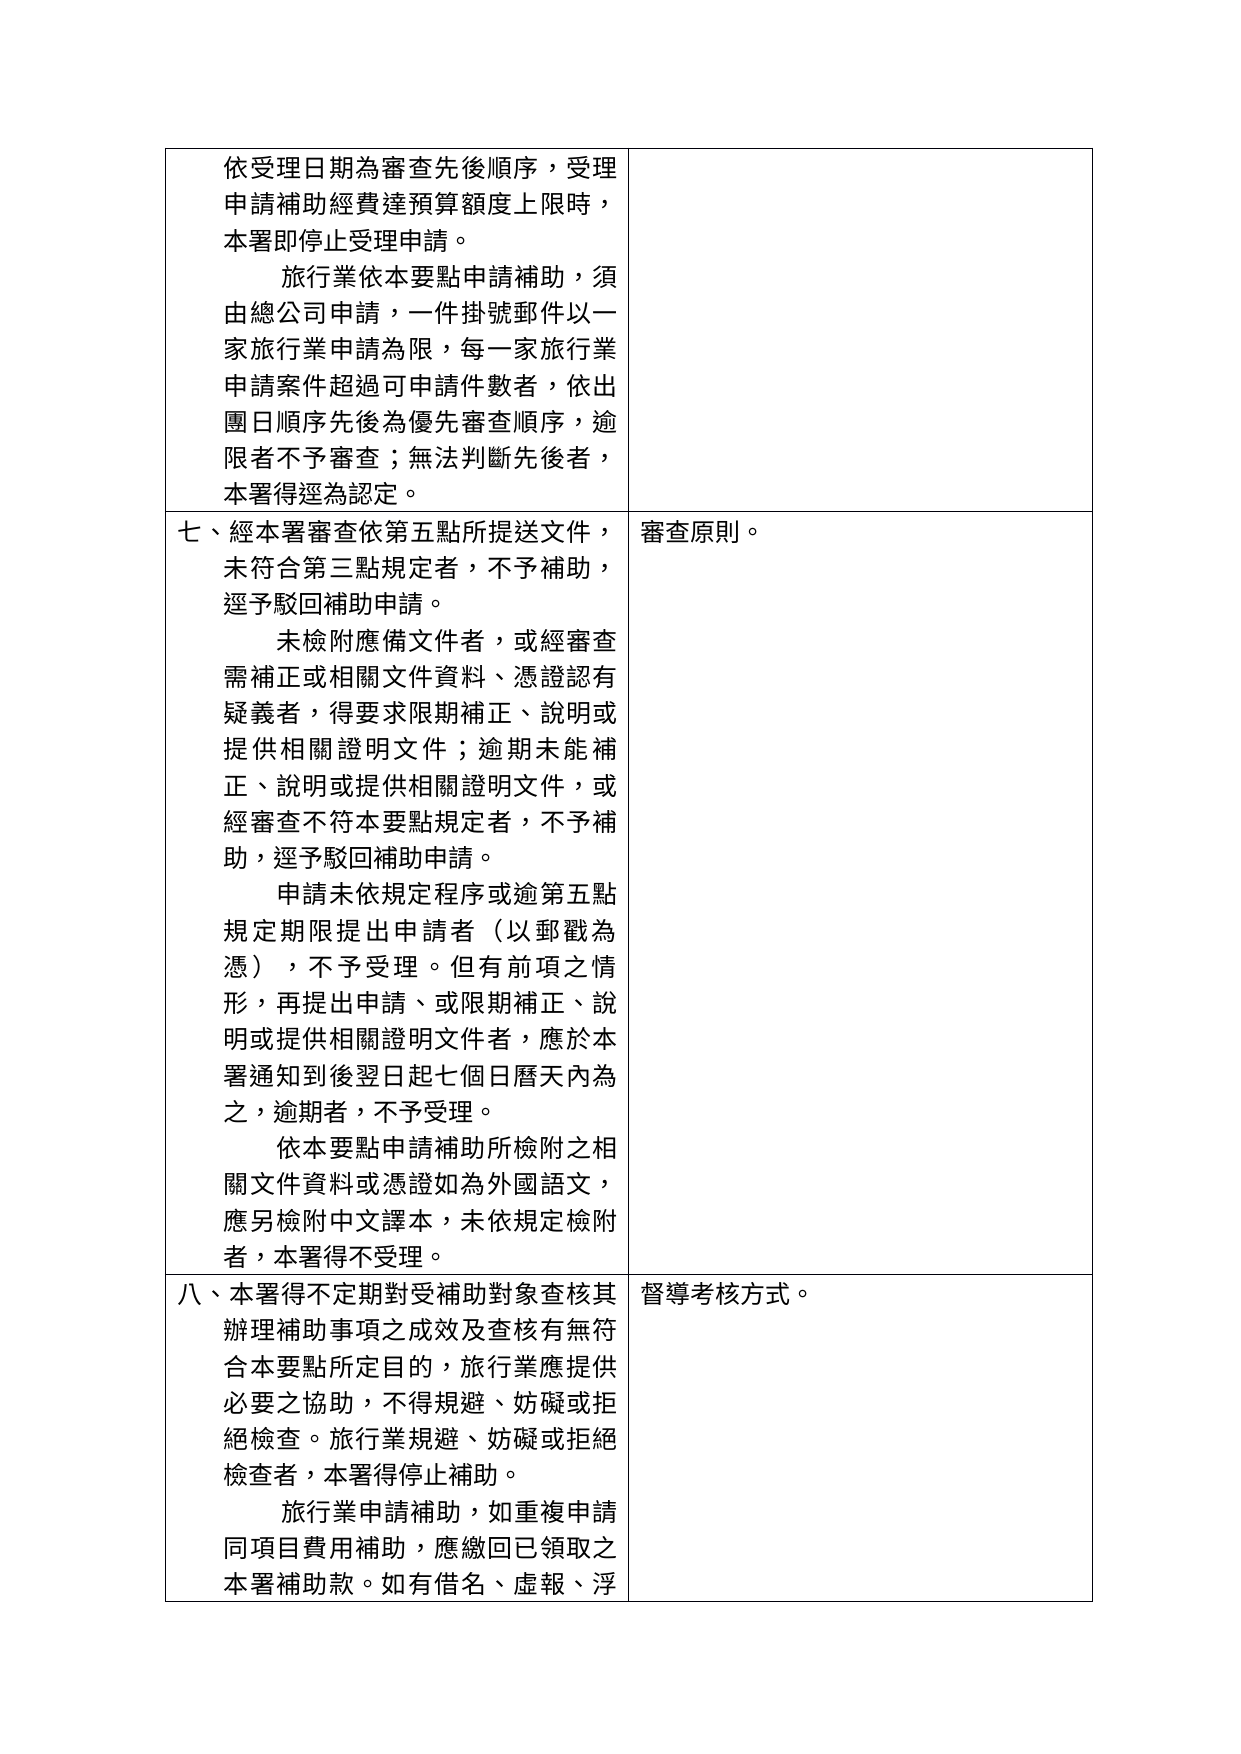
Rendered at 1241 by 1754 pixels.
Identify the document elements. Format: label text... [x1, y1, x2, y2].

table_cell 依受理日期為審查先後順序，受理申請補助經費達預算額度上限時，本署即停止受理申請。 旅行業依本要點申請補助，須由總公司申請，一件掛號郵件以一家旅行業申請為限，每一家旅行業申請案件超過可申請件數者，依出團日順序先後為優先審查順序，逾限者不予審查；無法判斷先後者，本署得逕為認定。 [166, 149, 628, 511]
table_cell 督導考核方式。 [629, 1275, 1092, 1601]
table_cell [629, 149, 1092, 511]
table_cell 七、經本署審查依第五點所提送文件，未符合第三點規定者，不予補助，逕予駁回補助申請。 未檢附應備文件者，或經審查需補正或相關文件資料、憑證認有疑義者，得要求限期補正、說明或提供相關證明文件；逾期未能補正、說明或提供相關證明文件，或經審查不符本要點規定者，不予補助，逕予駁回補助申請。 申請未依規定程序或逾第五點規定期限提出申請者（以郵戳為憑），不予受理。但有前項之情形，再提出申請、或限期補正、說明或提供相關證明文件者，應於本署通知到後翌日起七個日曆天內為之，逾期者，不予受理。 依本要點申請補助所檢附之相關文件資料或憑證如為外國語文，應另檢附中文譯本，未依規定檢附者，本署得不受理。 [166, 512, 628, 1273]
table_cell 八、本署得不定期對受補助對象查核其辦理補助事項之成效及查核有無符合本要點所定目的，旅行業應提供必要之協助，不得規避、妨礙或拒絕檢查。旅行業規避、妨礙或拒絕檢查者，本署得停止補助。 旅行業申請補助，如重複申請同項目費用補助，應繳回已領取之本署補助款。如有借名、虛報、浮 [166, 1275, 628, 1601]
table_cell 審查原則。 [629, 512, 1092, 1273]
